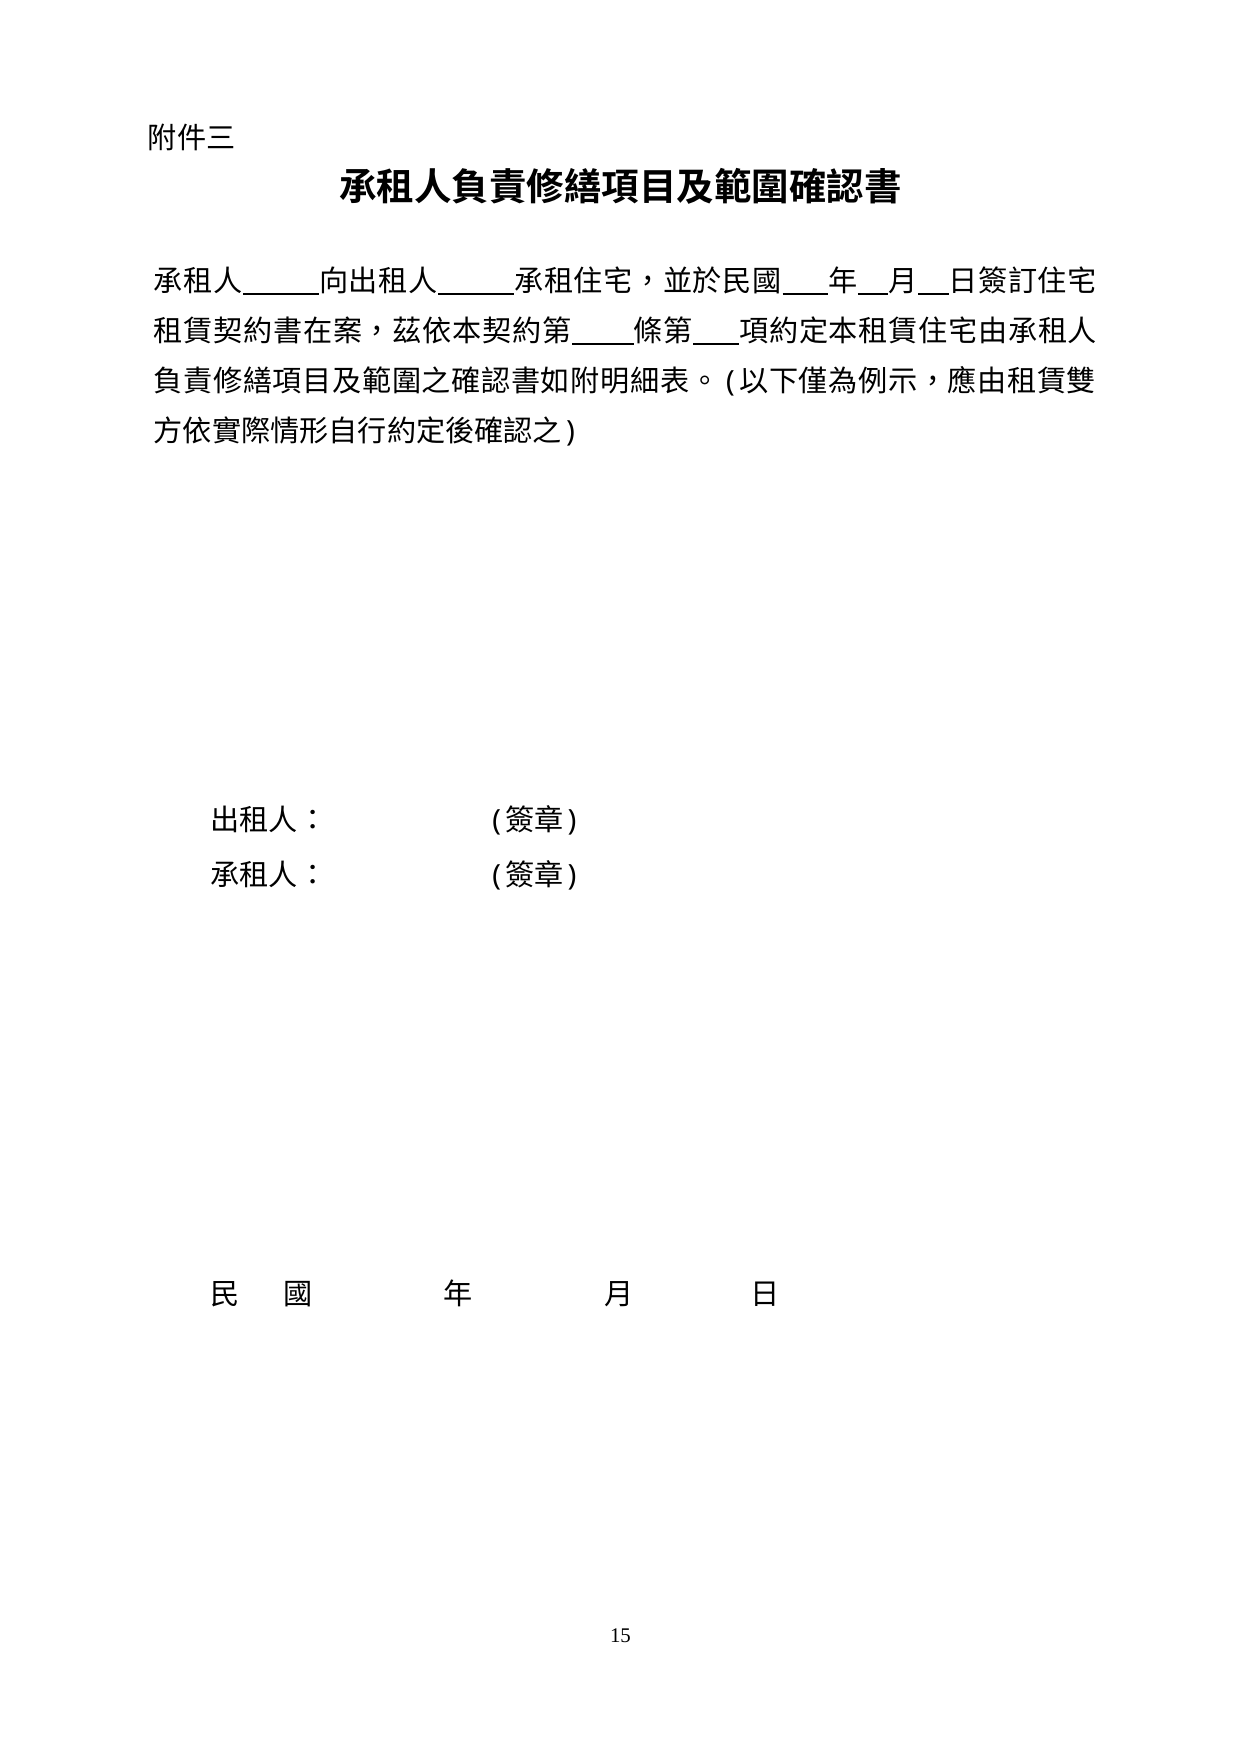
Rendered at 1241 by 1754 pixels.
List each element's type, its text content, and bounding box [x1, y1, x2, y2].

text 出租人： (簽章) [210, 788, 1092, 841]
text 承租人： (簽章) [210, 841, 1011, 897]
text 承租人 向出租人 承租住宅，並於民國 年 月 日簽訂住宅租賃契約書在案，茲依本契約第 條第 項約定本租賃住宅由承租人負責修繕項目及範圍之確認書如附明細表。(以下僅為例示，應由租賃雙方依實際情形自行約定後確認之) [153, 251, 1097, 451]
text 附件三 [148, 115, 1092, 157]
text 承租人負責修繕項目及範圍確認書 [148, 157, 1092, 211]
text 民 國 年 月 日 [148, 1271, 1092, 1313]
